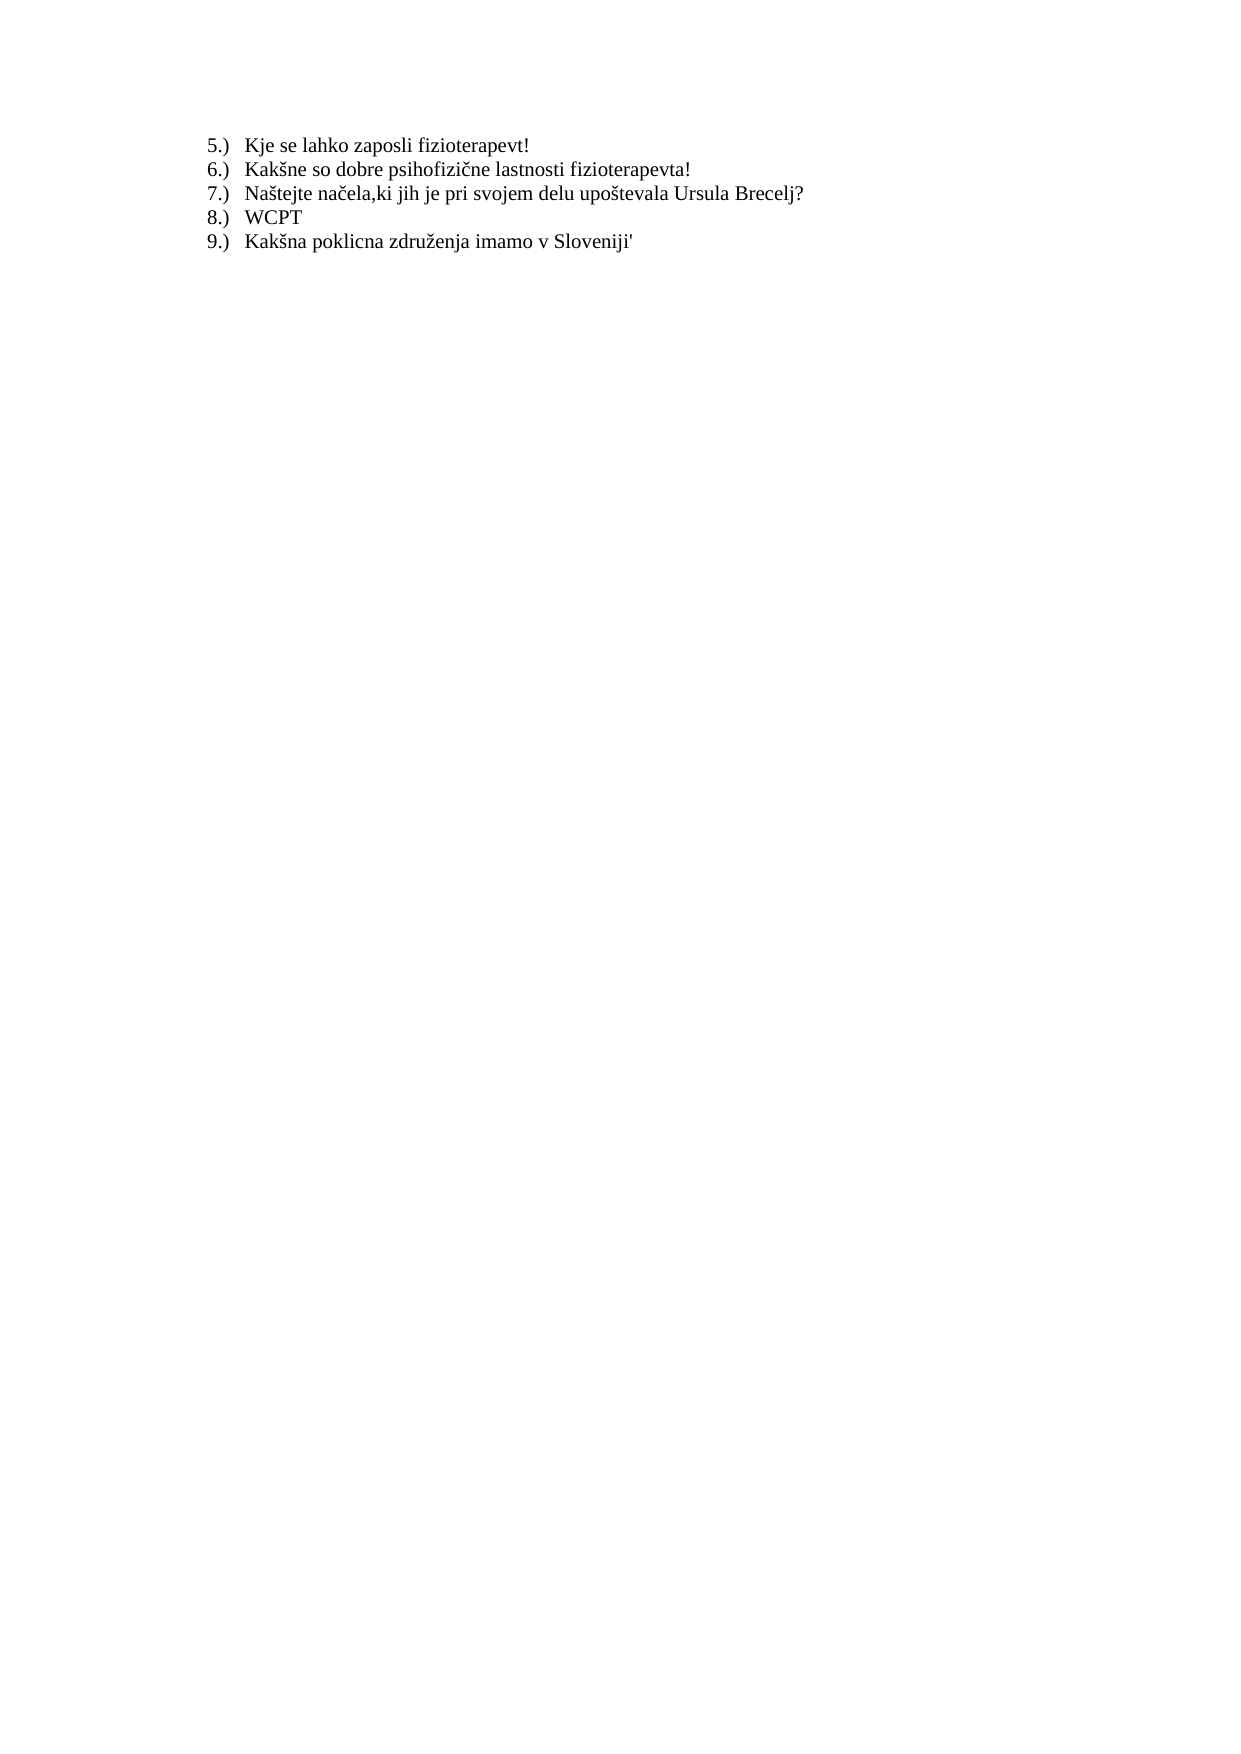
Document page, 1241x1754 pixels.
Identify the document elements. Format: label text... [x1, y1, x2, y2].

list Kakšne so dobre psihofizične lastnosti fizioterapevta! [207, 157, 1093, 181]
list Kje se lahko zaposli fizioterapevt! [207, 133, 1093, 157]
list Naštejte načela,ki jih je pri svojem delu upoštevala Ursula Brecelj? [207, 181, 1093, 205]
list WCPT [207, 205, 1093, 229]
list Kakšna poklicna združenja imamo v Sloveniji' [207, 229, 1093, 253]
